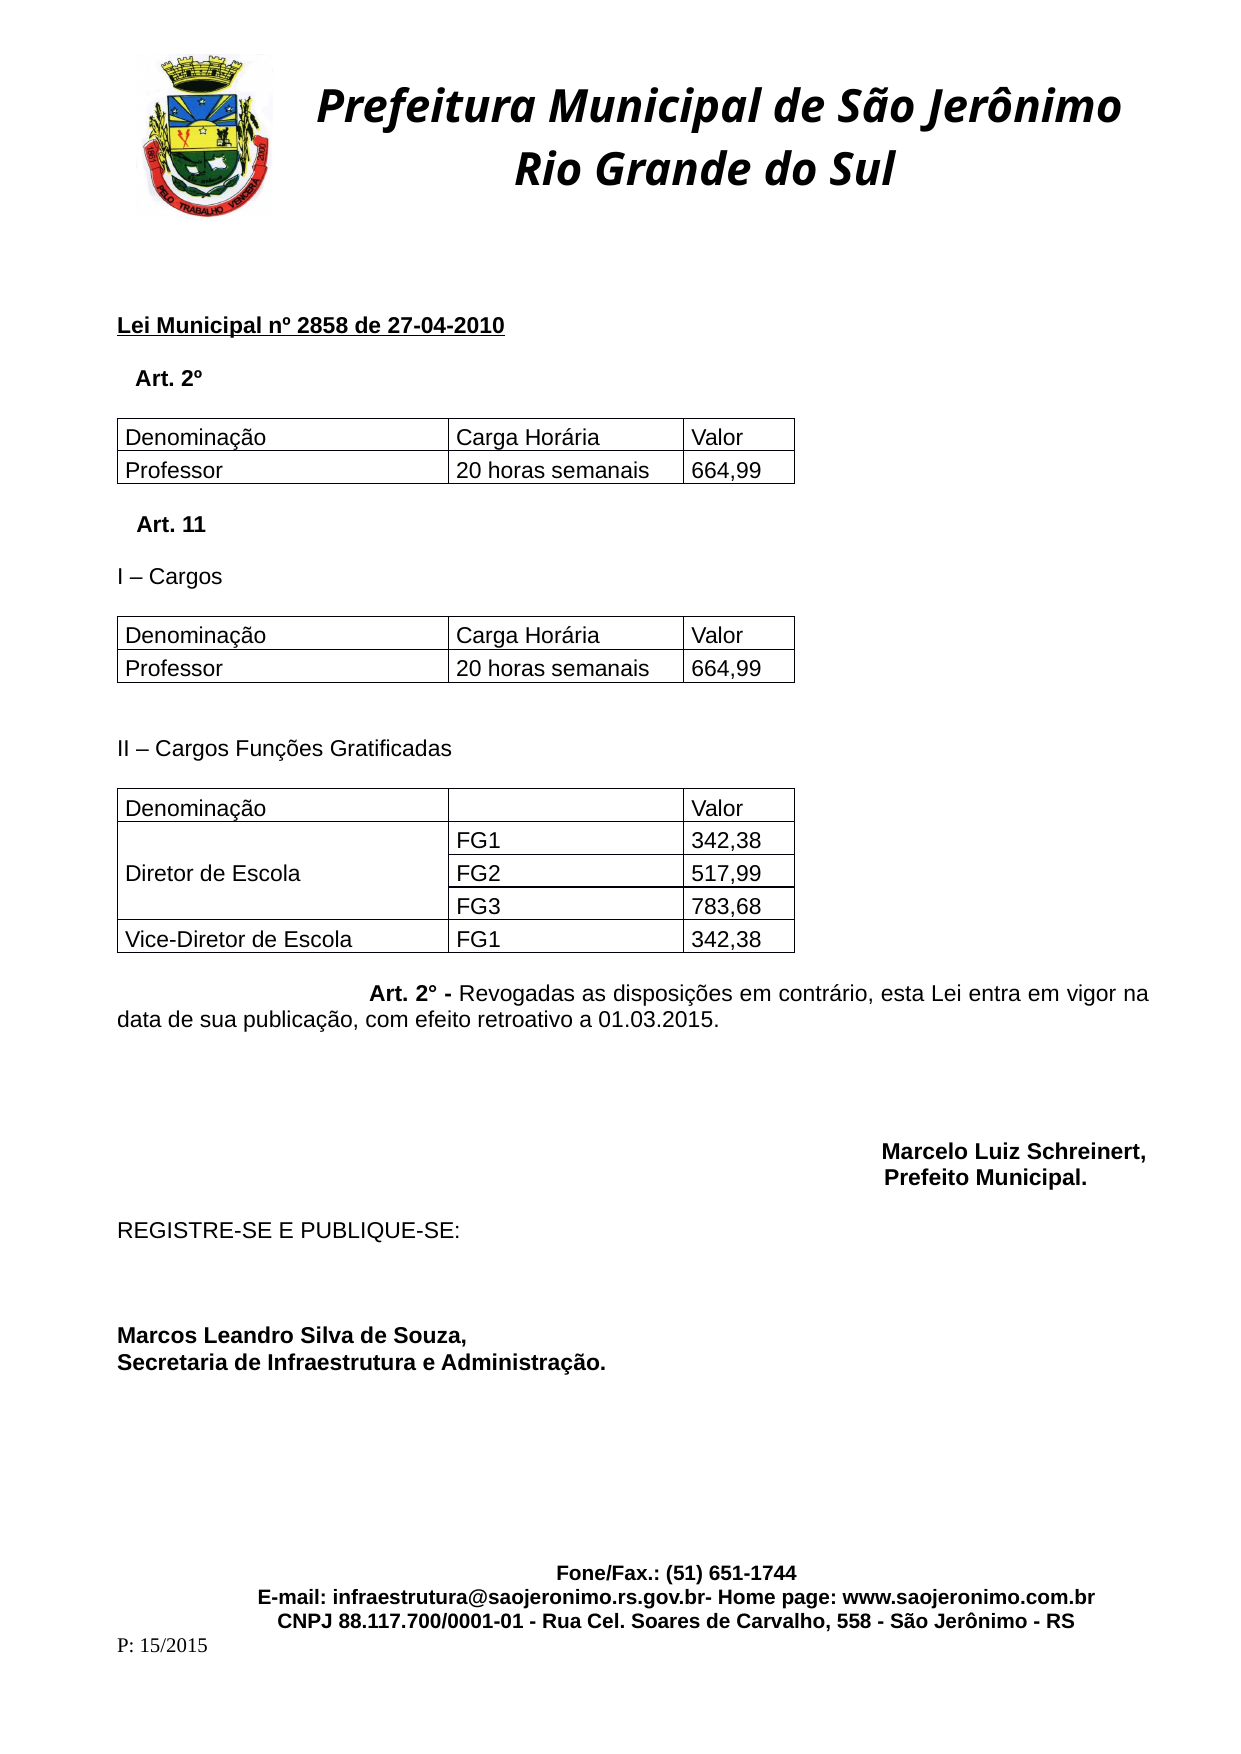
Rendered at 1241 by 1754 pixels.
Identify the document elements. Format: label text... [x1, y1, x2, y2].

text Secretaria de Infraestrutura e Administração. [117, 1348, 1149, 1375]
table_cell Vice-Diretor de Escola [118, 920, 448, 952]
table_cell [116, 277, 1240, 310]
table_header Valor [684, 617, 794, 649]
text Marcelo Luiz Schreinert, [117, 1138, 1149, 1164]
table_cell FG3 [449, 888, 683, 919]
table_cell [423, 451, 448, 483]
table_cell FG2 [449, 855, 683, 886]
table_cell Professor [118, 650, 423, 682]
table_cell [118, 886, 228, 919]
table_cell [116, 244, 1240, 277]
table_header Valor [684, 419, 794, 450]
table_header [449, 789, 683, 821]
text Lei Municipal nº 2858 de 27-04-2010 [117, 312, 1149, 338]
table_header Valor [684, 789, 794, 821]
table_cell [228, 822, 338, 854]
table_cell [228, 886, 338, 919]
table_cell [338, 854, 448, 886]
text Marcos Leandro Silva de Souza, [117, 1322, 1149, 1348]
table_header Denominação [118, 789, 448, 821]
table_cell 517,99 [684, 855, 794, 886]
table_header Carga Horária [449, 419, 683, 450]
text Prefeito Municipal. [117, 1164, 1149, 1190]
table_cell FG1 [449, 822, 683, 854]
text Art. 11 [117, 511, 1149, 537]
table_cell Diretor de Escola [118, 854, 338, 886]
table_cell 342,38 [684, 920, 794, 952]
text Art. 2° - Revogadas as disposições em contrário, esta Lei entra em vigor na data de sua publicação, com efeito retroativo a 01.03.2015. [117, 979, 1149, 1032]
table_cell [423, 650, 448, 682]
table_header Carga Horária [449, 617, 683, 649]
table_cell 20 horas semanais [449, 451, 683, 483]
table_cell FG1 [449, 920, 683, 952]
table_cell Professor [118, 451, 423, 483]
table_header Denominação [118, 419, 448, 450]
table_cell [118, 822, 228, 854]
text REGISTRE-SE E PUBLIQUE-SE: [117, 1217, 1149, 1243]
table_cell [338, 822, 448, 854]
table_header Denominação [118, 617, 448, 649]
table_cell 20 horas semanais [449, 650, 683, 682]
text Art. 2º [117, 365, 1149, 391]
table_cell 783,68 [684, 888, 794, 919]
text I – Cargos [117, 563, 1149, 589]
table_cell 664,99 [684, 451, 794, 483]
table_cell 664,99 [684, 650, 794, 682]
table_cell [338, 886, 448, 919]
table_cell 342,38 [684, 822, 794, 854]
text II – Cargos Funções Gratificadas [117, 735, 1149, 762]
